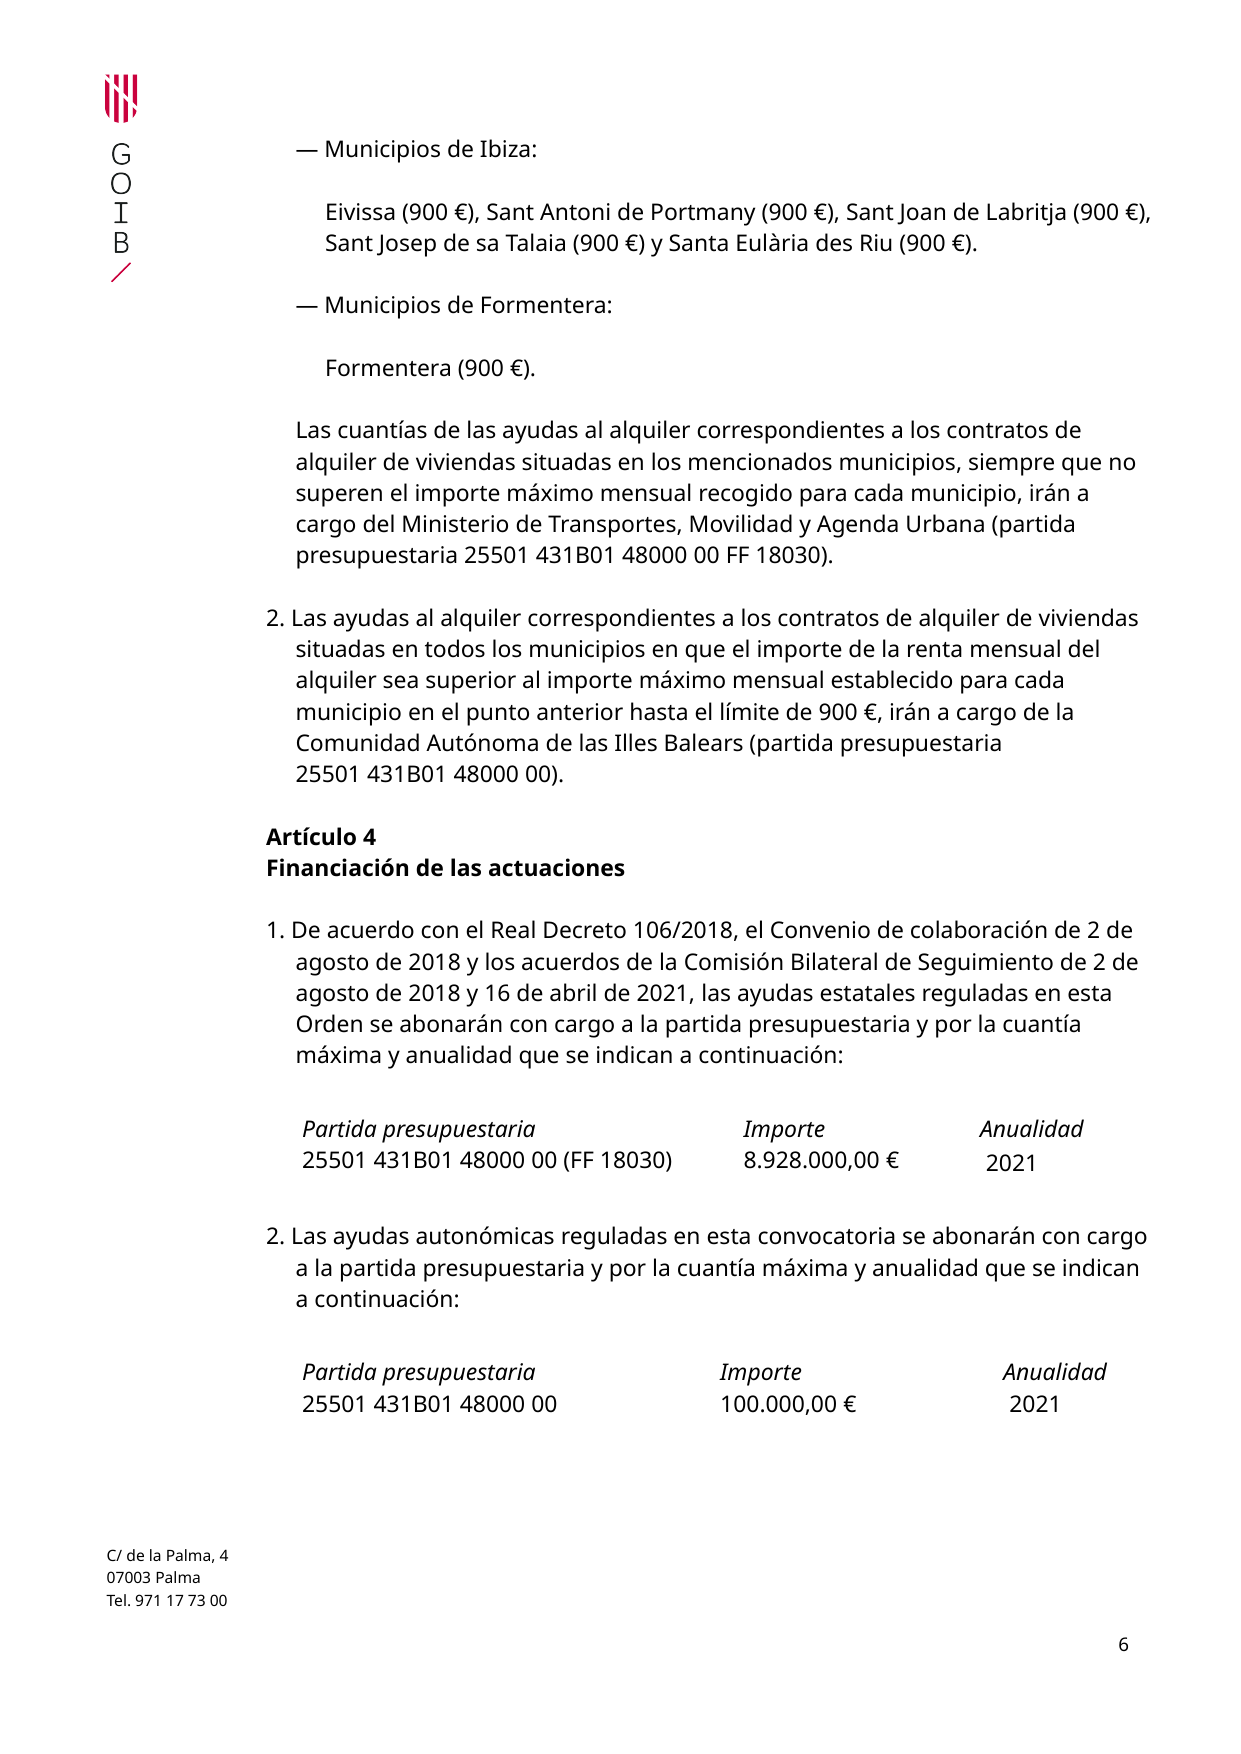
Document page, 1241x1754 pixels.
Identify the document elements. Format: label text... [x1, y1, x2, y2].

table_header Importe 100.000,00 € [709, 1345, 992, 1430]
text — Municipios de Formentera: [295, 289, 1152, 320]
picture [76, 51, 166, 313]
text Artículo 4 [266, 820, 1152, 852]
text 2. Las ayudas al alquiler correspondientes a los contratos de alquiler de viviendas situadas en todos los municipios en que el importe de la renta mensual del alquiler sea superior al importe máximo mensual establecido para cada municipio en el punto anterior hasta el límite de 900 €, irán a cargo de la Comunidad Autónoma de las Illes Balears (partida presupuestaria 25501 431B01 48000 00). [266, 602, 1152, 789]
table_header Partida presupuestaria 25501 431B01 48000 00 [302, 1345, 709, 1430]
text Financiación de las actuaciones [266, 852, 1152, 883]
text Las cuantías de las ayudas al alquiler correspondientes a los contratos de alquiler de viviendas situadas en los mencionados municipios, siempre que no superen el importe máximo mensual recogido para cada municipio, irán a cargo del Ministerio de Transportes, Movilidad y Agenda Urbana (partida presupuestaria 25501 431B01 48000 00 FF 18030). [295, 414, 1152, 570]
table_header Partida presupuestaria 25501 431B01 48000 00 (FF 18030) [302, 1102, 732, 1189]
text 1. De acuerdo con el Real Decreto 106/2018, el Convenio de colaboración de 2 de agosto de 2018 y los acuerdos de la Comisión Bilateral de Seguimiento de 2 de agosto de 2018 y 16 de abril de 2021, las ayudas estatales reguladas en esta Orden se abonarán con cargo a la partida presupuestaria y por la cuantía máxima y anualidad que se indican a continuación: [266, 914, 1152, 1070]
text Eivissa (900 €), Sant Antoni de Portmany (900 €), Sant Joan de Labritja (900 €), Sant Josep de sa Talaia (900 €) y Santa Eulària des Riu (900 €). [325, 195, 1152, 258]
table_header Anualidad 2021 [992, 1345, 1134, 1430]
table_header Anualidad 2021 [969, 1102, 1129, 1189]
table_header Importe 8.928.000,00 € [733, 1102, 969, 1189]
text 2. Las ayudas autonómicas reguladas en esta convocatoria se abonarán con cargo a la partida presupuestaria y por la cuantía máxima y anualidad que se indican a continuación: [266, 1220, 1152, 1314]
text — Municipios de Ibiza: [295, 133, 1152, 164]
text Formentera (900 €). [266, 352, 1152, 383]
